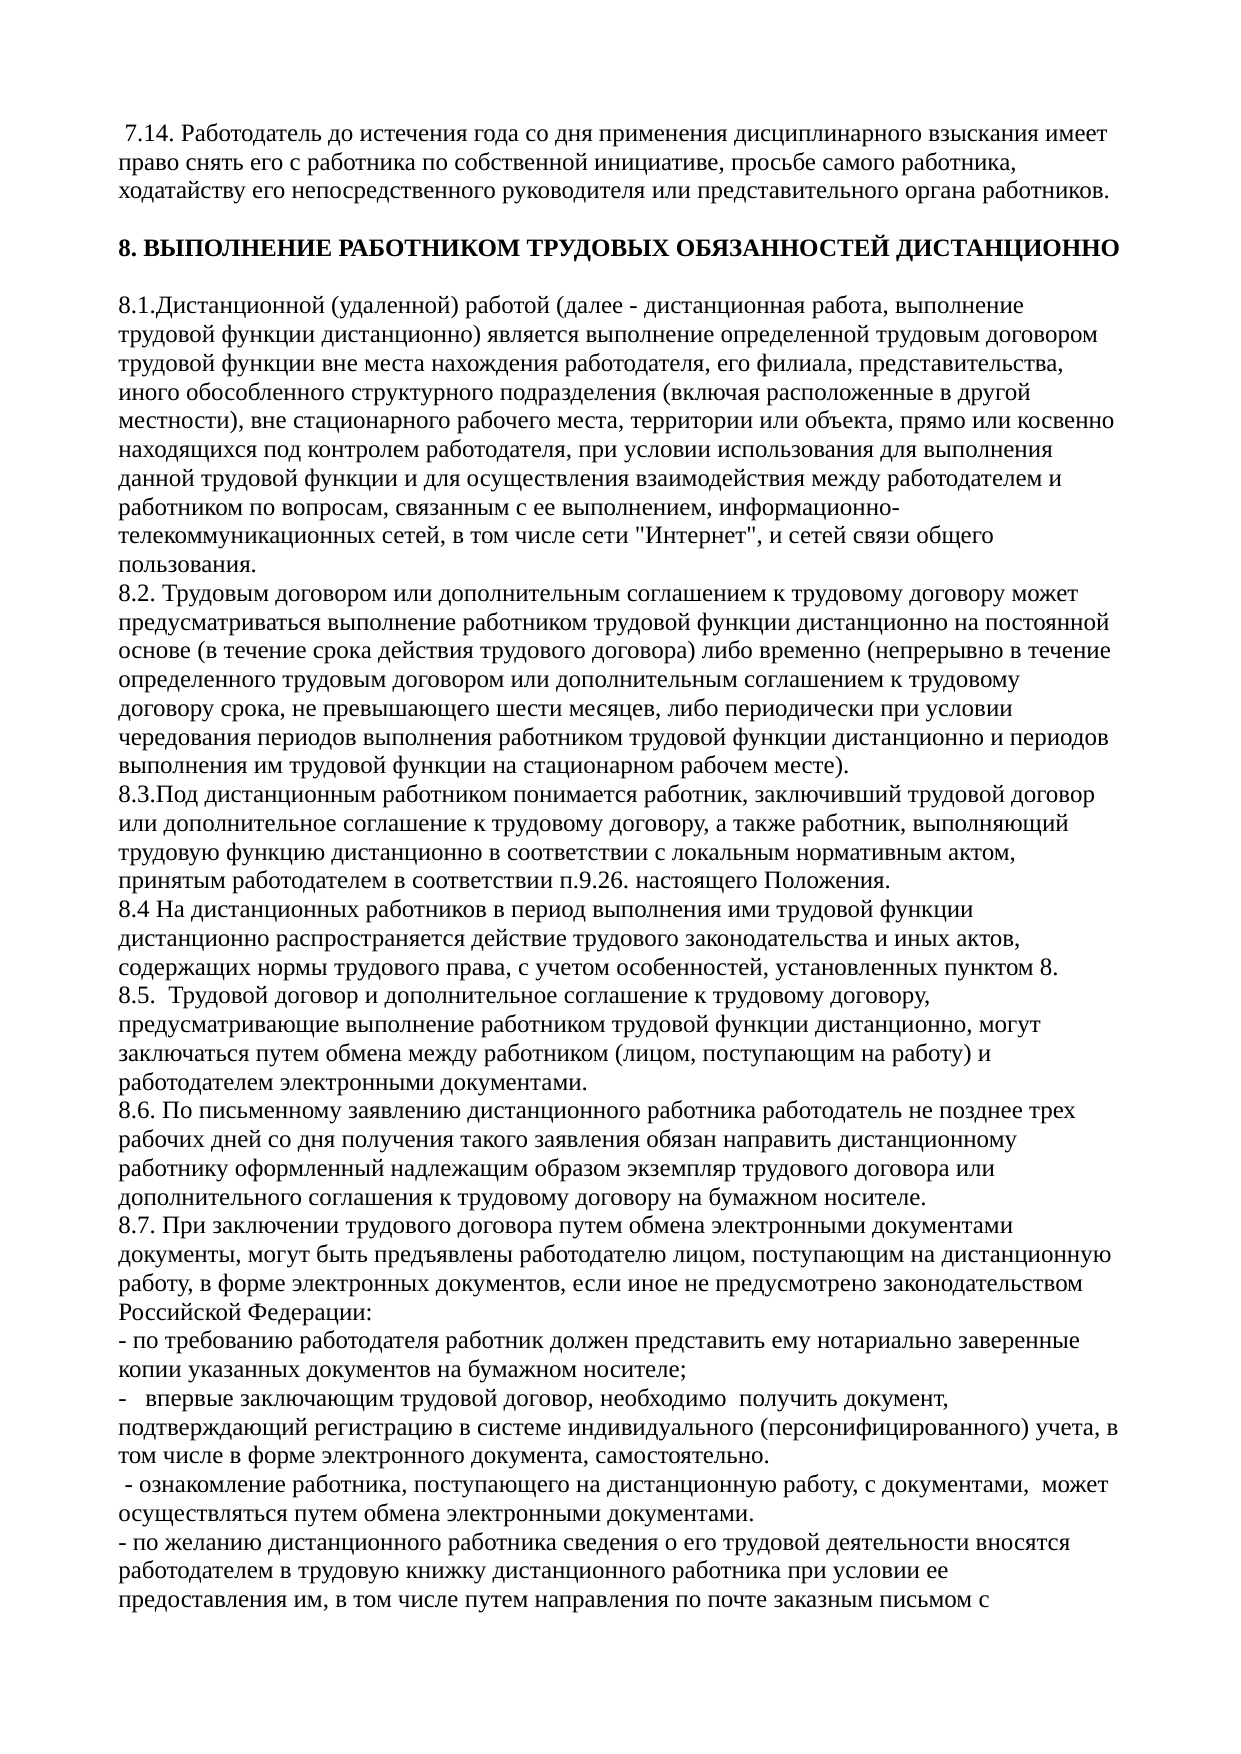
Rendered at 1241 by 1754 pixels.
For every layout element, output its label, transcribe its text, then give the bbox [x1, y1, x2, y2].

text 8.4 На дистанционных работников в период выполнения ими трудовой функции дистанционно распространяется действие трудового законодательства и иных актов, содержащих нормы трудового права, с учетом особенностей, установленных пунктом 8. [118, 894, 1122, 981]
text 8.6. По письменному заявлению дистанционного работника работодатель не позднее трех рабочих дней со дня получения такого заявления обязан направить дистанционному работнику оформленный надлежащим образом экземпляр трудового договора или дополнительного соглашения к трудовому договору на бумажном носителе. [118, 1096, 1122, 1211]
text 7.14. Работодатель до истечения года со дня применения дисциплинарного взыскания имеет право снять его с работника по собственной инициативе, просьбе самого работника, ходатайству его непосредственного руководителя или представительного органа работников. [118, 118, 1122, 204]
text 8.1.Дистанционной (удаленной) работой (далее - дистанционная работа, выполнение трудовой функции дистанционно) является выполнение определенной трудовым договором трудовой функции вне места нахождения работодателя, его филиала, представительства, иного обособленного структурного подразделения (включая расположенные в другой местности), вне стационарного рабочего места, территории или объекта, прямо или косвенно находящихся под контролем работодателя, при условии использования для выполнения данной трудовой функции и для осуществления взаимодействия между работодателем и работником по вопросам, связанным с ее выполнением, информационно-телекоммуникационных сетей, в том числе сети "Интернет", и сетей связи общего пользования. [118, 291, 1122, 578]
text 8.5. Трудовой договор и дополнительное соглашение к трудовому договору, предусматривающие выполнение работником трудовой функции дистанционно, могут заключаться путем обмена между работником (лицом, поступающим на работу) и работодателем электронными документами. [118, 981, 1122, 1096]
text 8.7. При заключении трудового договора путем обмена электронными документами документы, могут быть предъявлены работодателю лицом, поступающим на дистанционную работу, в форме электронных документов, если иное не предусмотрено законодательством Российской Федерации: [118, 1211, 1122, 1326]
text 8. ВЫПОЛНЕНИЕ РАБОТНИКОМ ТРУДОВЫХ ОБЯЗАННОСТЕЙ ДИСТАНЦИОННО [118, 233, 1122, 262]
text - по желанию дистанционного работника сведения о его трудовой деятельности вносятся работодателем в трудовую книжку дистанционного работника при условии ее предоставления им, в том числе путем направления по почте заказным письмом с [118, 1527, 1122, 1613]
text 8.2. Трудовым договором или дополнительным соглашением к трудовому договору может предусматриваться выполнение работником трудовой функции дистанционно на постоянной основе (в течение срока действия трудового договора) либо временно (непрерывно в течение определенного трудовым договором или дополнительным соглашением к трудовому договору срока, не превышающего шести месяцев, либо периодически при условии чередования периодов выполнения работником трудовой функции дистанционно и периодов выполнения им трудовой функции на стационарном рабочем месте). [118, 578, 1122, 779]
text - по требованию работодателя работник должен представить ему нотариально заверенные копии указанных документов на бумажном носителе; [118, 1326, 1122, 1383]
text - впервые заключающим трудовой договор, необходимо получить документ, подтверждающий регистрацию в системе индивидуального (персонифицированного) учета, в том числе в форме электронного документа, самостоятельно. [118, 1383, 1122, 1469]
text - ознакомление работника, поступающего на дистанционную работу, с документами, может осуществляться путем обмена электронными документами. [118, 1469, 1122, 1527]
text 8.3.Под дистанционным работником понимается работник, заключивший трудовой договор или дополнительное соглашение к трудовому договору, а также работник, выполняющий трудовую функцию дистанционно в соответствии с локальным нормативным актом, принятым работодателем в соответствии п.9.26. настоящего Положения. [118, 779, 1122, 894]
